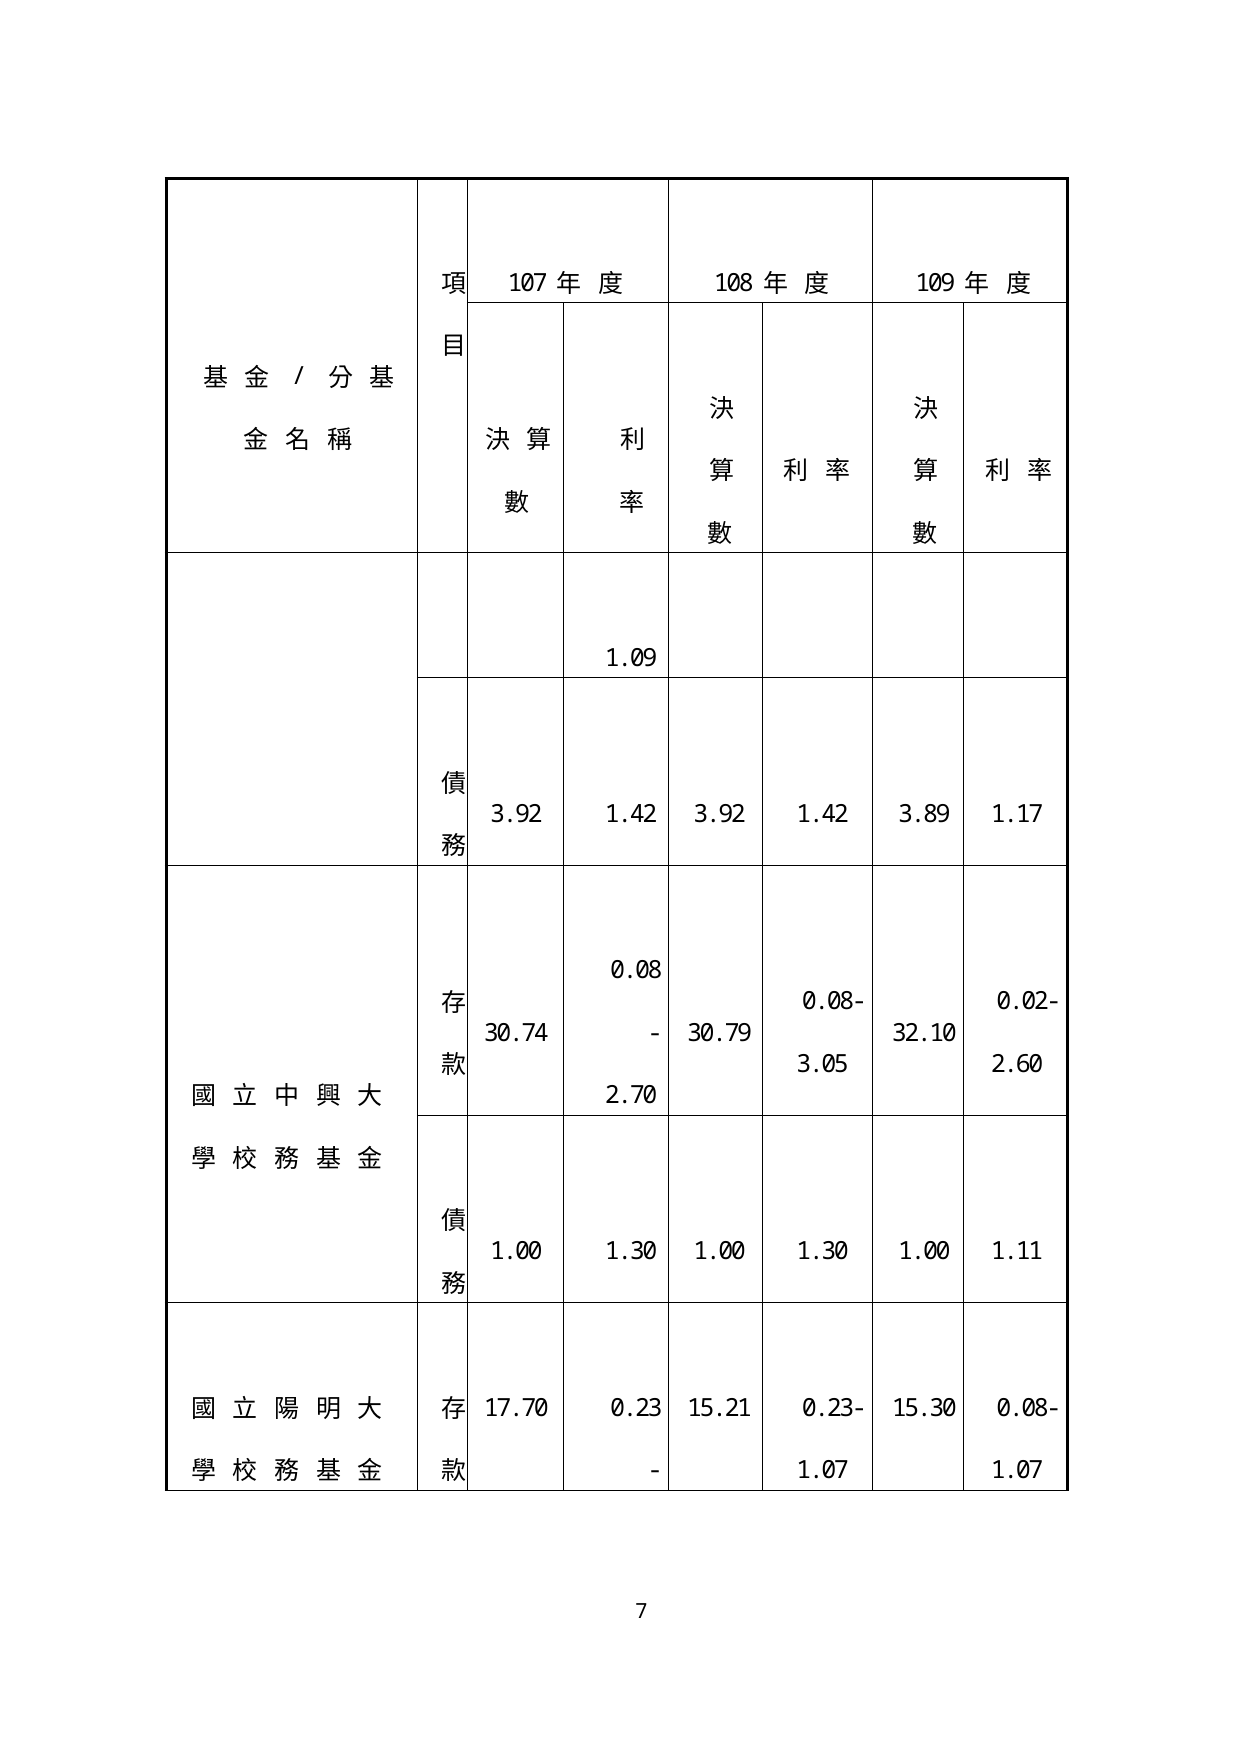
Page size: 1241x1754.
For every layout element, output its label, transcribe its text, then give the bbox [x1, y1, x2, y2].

table_cell 存款 [418, 866, 467, 1115]
table_cell 0.08-3.05 [763, 866, 872, 1115]
table_cell 國立中興大學校務基金 [168, 866, 417, 1302]
table_header 107年度 [468, 180, 668, 302]
table_cell 0.23-1.07 [763, 1303, 872, 1490]
table_cell [763, 553, 872, 677]
table_cell [669, 553, 762, 677]
table_cell 1.00 [873, 1116, 963, 1302]
table_cell [873, 553, 963, 677]
table_cell 15.30 [873, 1303, 963, 1490]
table_cell [964, 553, 1066, 677]
table_cell 存款 [418, 1303, 467, 1490]
table_cell 1.00 [669, 1116, 762, 1302]
table_header 基金/分基金名稱 [168, 180, 417, 552]
table_cell 0.08-1.07 [964, 1303, 1066, 1490]
table_header 109年度 [873, 180, 1066, 302]
table_cell 利率 [564, 303, 668, 552]
table_cell 1.42 [564, 678, 668, 865]
table_cell 債務 [418, 678, 467, 865]
table_cell 1.09 [564, 553, 668, 677]
table_cell 0.02-2.60 [964, 866, 1066, 1115]
table_cell 17.70 [468, 1303, 563, 1490]
table_cell [168, 553, 417, 865]
table_cell 3.92 [669, 678, 762, 865]
table_cell 15.21 [669, 1303, 762, 1490]
table_cell 0.08-2.70 [564, 866, 668, 1115]
table_cell 1.11 [964, 1116, 1066, 1302]
table_cell 1.17 [964, 678, 1066, 865]
table_cell [418, 553, 467, 677]
table_cell 1.00 [468, 1116, 563, 1302]
table_cell 債務 [418, 1116, 467, 1302]
table_cell 決算數 [873, 303, 963, 552]
table_cell 0.23- [564, 1303, 668, 1490]
table_cell 1.30 [763, 1116, 872, 1302]
table_cell 32.10 [873, 866, 963, 1115]
table_cell 1.30 [564, 1116, 668, 1302]
table_cell 利率 [763, 303, 872, 552]
table_cell 利率 [964, 303, 1066, 552]
table_cell 決算數 [669, 303, 762, 552]
table_cell 決算數 [468, 303, 563, 552]
table_cell [468, 553, 563, 677]
table_cell 3.89 [873, 678, 963, 865]
table_cell 30.74 [468, 866, 563, 1115]
table_cell 國立陽明大學校務基金 [168, 1303, 417, 1490]
table_header 項 目 [418, 180, 467, 552]
table_cell 30.79 [669, 866, 762, 1115]
table_cell 1.42 [763, 678, 872, 865]
table_header 108年度 [669, 180, 872, 302]
table_cell 3.92 [468, 678, 563, 865]
